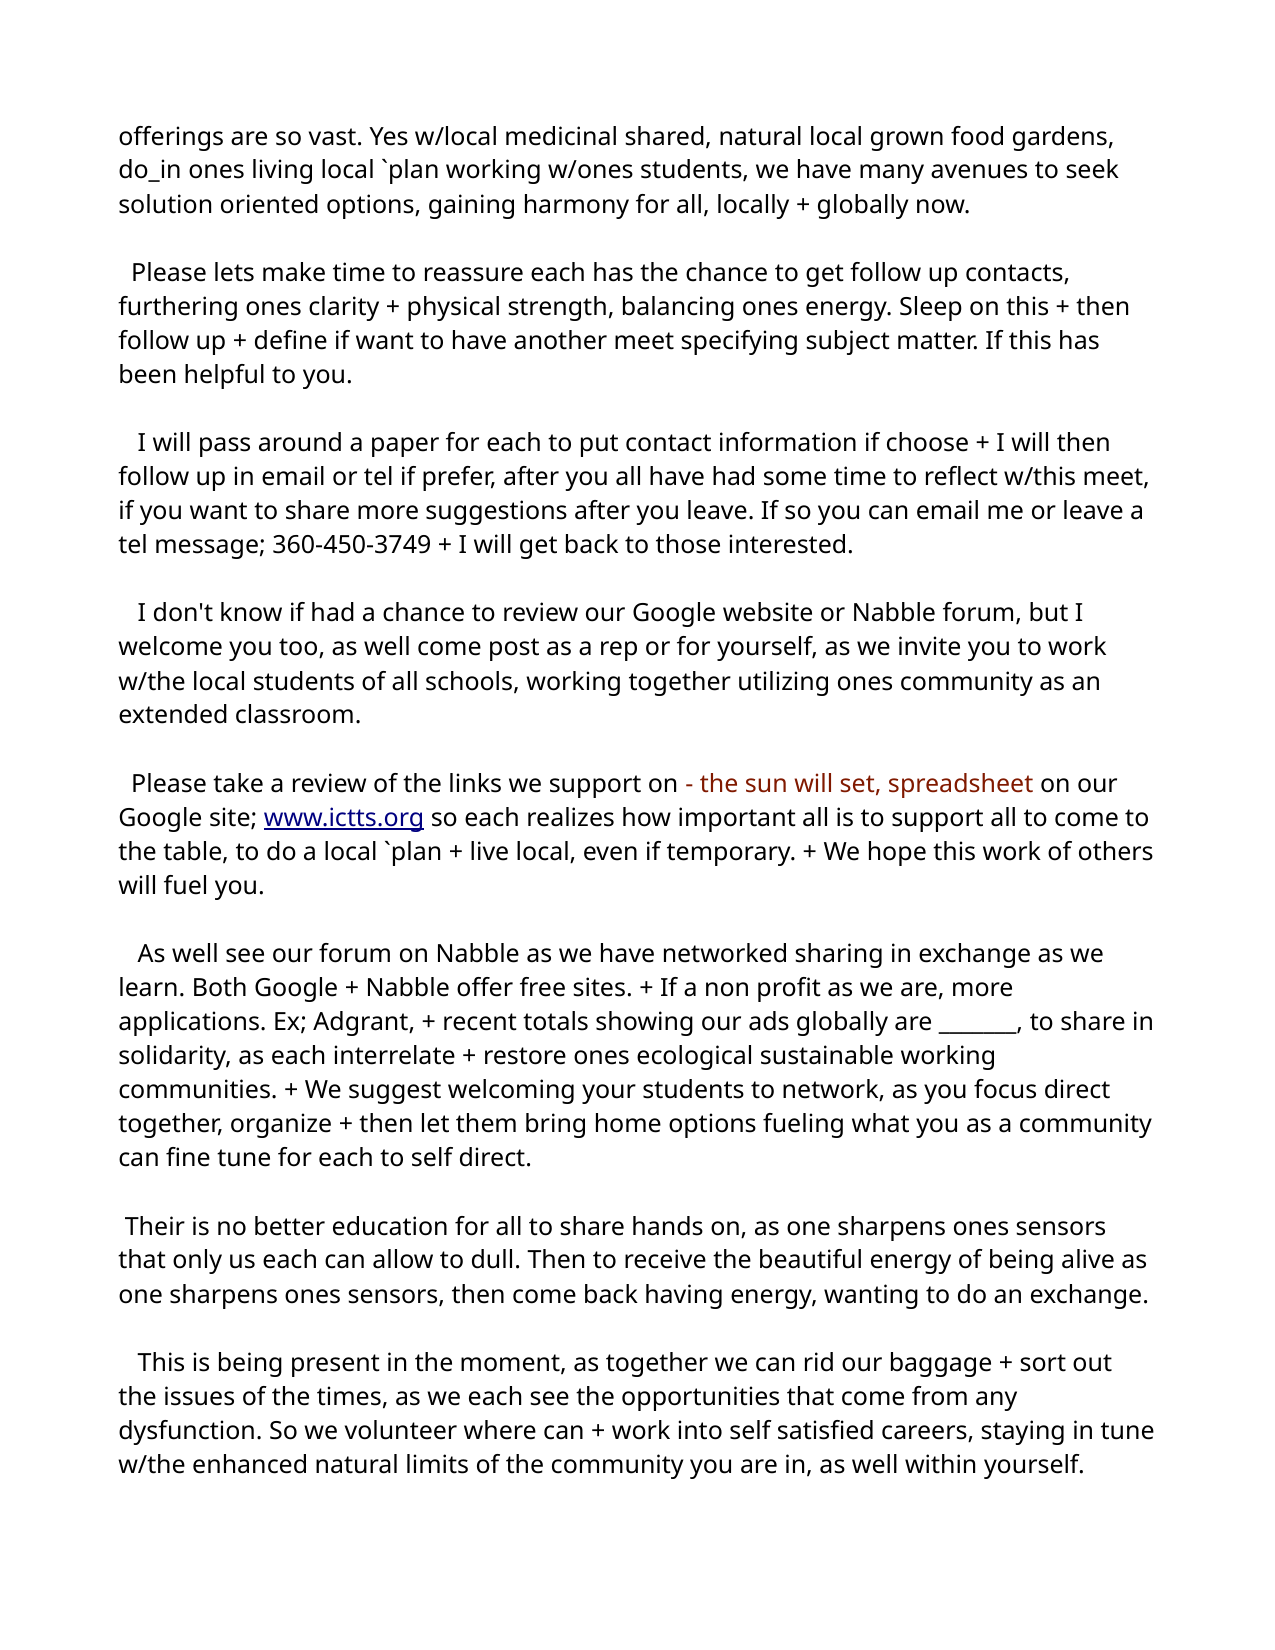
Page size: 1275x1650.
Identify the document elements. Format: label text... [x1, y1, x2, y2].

text This is being present in the moment, as together we can rid our baggage + sort out the issues of the times, as we each see the opportunities that come from any dysfunction. So we volunteer where can + work into self satisfied careers, staying in tune w/the enhanced natural limits of the community you are in, as well within yourself. [118, 1344, 1157, 1481]
text Their is no better education for all to share hands on, as one sharpens ones sensors that only us each can allow to dull. Then to receive the beautiful energy of being alive as one sharpens ones sensors, then come back having energy, wanting to do an exchange. [118, 1208, 1157, 1310]
text I will pass around a paper for each to put contact information if choose + I will then follow up in email or tel if prefer, after you all have had some time to reflect w/this meet, if you want to share more suggestions after you leave. If so you can email me or leave a tel message; 360-450-3749 + I will get back to those interested. [118, 425, 1157, 561]
text I don't know if had a chance to review our Google website or Nabble forum, but I welcome you too, as well come post as a rep or for yourself, as we invite you to work w/the local students of all schools, working together utilizing ones community as an extended classroom. [118, 595, 1157, 731]
text Please take a review of the links we support on - the sun will set, spreadsheet on our Google site; www.ictts.org so each realizes how important all is to support all to come to the table, to do a local `plan + live local, even if temporary. + We hope this work of others will fuel you. [118, 765, 1157, 902]
text offerings are so vast. Yes w/local medicinal shared, natural local grown food gardens, do_in ones living local `plan working w/ones students, we have many avenues to seek solution oriented options, gaining harmony for all, locally + globally now. [118, 118, 1157, 220]
text As well see our forum on Nabble as we have networked sharing in exchange as we learn. Both Google + Nabble offer free sites. + If a non profit as we are, more applications. Ex; Adgrant, + recent totals showing our ads globally are _______, to share in solidarity, as each interrelate + restore ones ecological sustainable working communities. + We suggest welcoming your students to network, as you focus direct together, organize + then let them bring home options fueling what you as a community can fine tune for each to self direct. [118, 936, 1157, 1174]
text Please lets make time to reassure each has the chance to get follow up contacts, furthering ones clarity + physical strength, balancing ones energy. Sleep on this + then follow up + define if want to have another meet specifying subject matter. If this has been helpful to you. [118, 254, 1157, 391]
